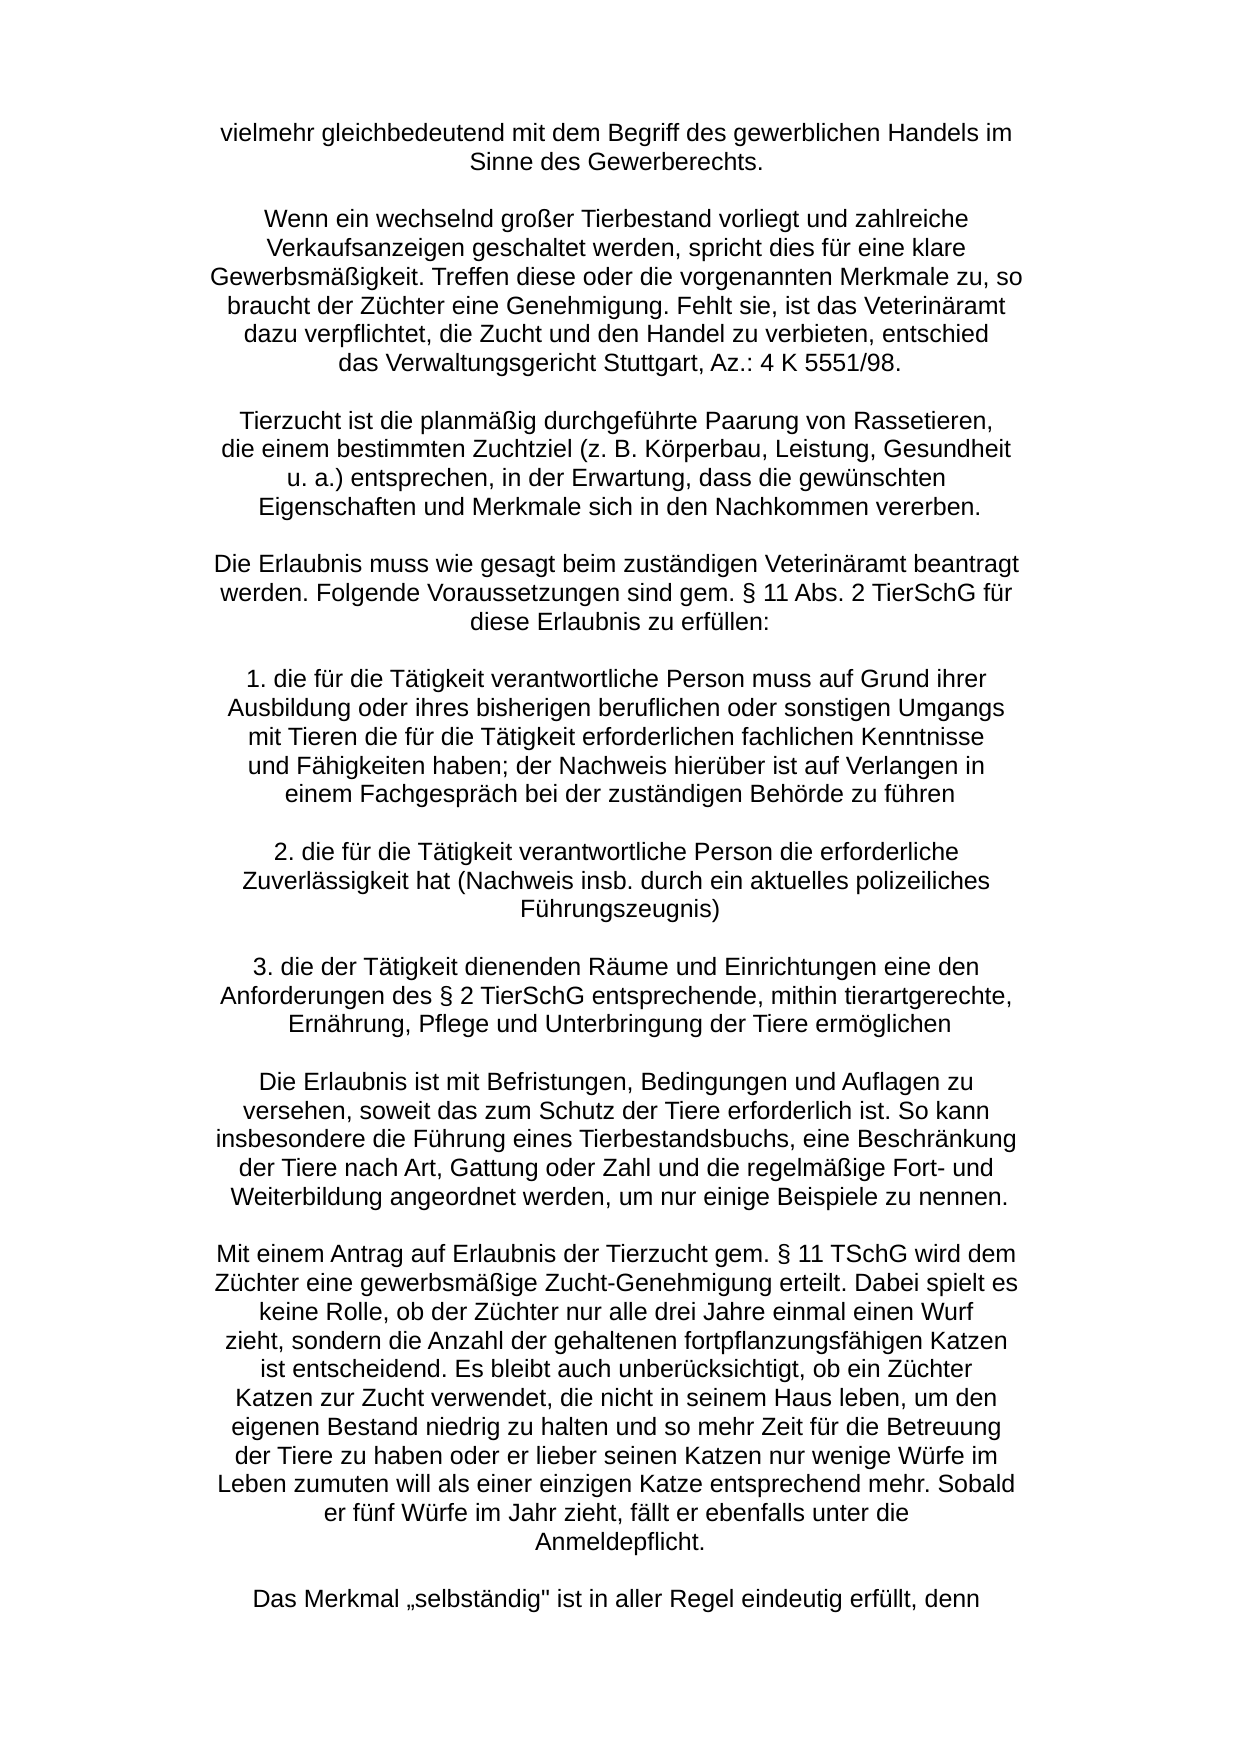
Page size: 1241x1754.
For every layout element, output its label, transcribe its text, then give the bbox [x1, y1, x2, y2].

text vielmehr gleichbedeutend mit dem Begriff des gewerblichen Handels im Sinne des Gewerberechts. Wenn ein wechselnd großer Tierbestand vorliegt und zahlreiche Verkaufsanzeigen geschaltet werden, spricht dies für eine klare Gewerbsmäßigkeit. Treffen diese oder die vorgenannten Merkmale zu, so braucht der Züchter eine Genehmigung. Fehlt sie, ist das Veterinäramt dazu verpflichtet, die Zucht und den Handel zu verbieten, entschied das Verwaltungsgericht Stuttgart, Az.: 4 K 5551/98. Tierzucht ist die planmäßig durchgeführte Paarung von Rassetieren, die einem bestimmten Zuchtziel (z. B. Körperbau, Leistung, Gesundheit u. a.) entsprechen, in der Erwartung, dass die gewünschten Eigenschaften und Merkmale sich in den Nachkommen vererben. Die Erlaubnis muss wie gesagt beim zuständigen Veterinäramt beantragt werden. Folgende Voraussetzungen sind gem. § 11 Abs. 2 TierSchG für diese Erlaubnis zu erfüllen: 1. die für die Tätigkeit verantwortliche Person muss auf Grund ihrer Ausbildung oder ihres bisherigen beruflichen oder sonstigen Umgangs mit Tieren die für die Tätigkeit erforderlichen fachlichen Kenntnisse und Fähigkeiten haben; der Nachweis hierüber ist auf Verlangen in einem Fachgespräch bei der zuständigen Behörde zu führen 2. die für die Tätigkeit verantwortliche Person die erforderliche Zuverlässigkeit hat (Nachweis insb. durch ein aktuelles polizeiliches Führungszeugnis) 3. die der Tätigkeit dienenden Räume und Einrichtungen eine den Anforderungen des § 2 TierSchG entsprechende, mithin tierartgerechte, Ernährung, Pflege und Unterbringung der Tiere ermöglichen Die Erlaubnis ist mit Befristungen, Bedingungen und Auflagen zu versehen, soweit das zum Schutz der Tiere erforderlich ist. So kann insbesondere die Führung eines Tierbestandsbuchs, eine Beschränkung der Tiere nach Art, Gattung oder Zahl und die regelmäßige Fort- und Weiterbildung angeordnet werden, um nur einige Beispiele zu nennen. Mit einem Antrag auf Erlaubnis der Tierzucht gem. § 11 TSchG wird dem Züchter eine gewerbsmäßige Zucht-Genehmigung erteilt. Dabei spielt es keine Rolle, ob der Züchter nur alle drei Jahre einmal einen Wurf zieht, sondern die Anzahl der gehaltenen fortpflanzungsfähigen Katzen ist entscheidend. Es bleibt auch unberücksichtigt, ob ein Züchter Katzen zur Zucht verwendet, die nicht in seinem Haus leben, um den eigenen Bestand niedrig zu halten und so mehr Zeit für die Betreuung der Tiere zu haben oder er lieber seinen Katzen nur wenige Würfe im Leben zumuten will als einer einzigen Katze entsprechend mehr. Sobald er fünf Würfe im Jahr zieht, fällt er ebenfalls unter die Anmeldepflicht. Das Merkmal „selbständig" ist in aller Regel eindeutig erfüllt, denn [118, 118, 1122, 1613]
